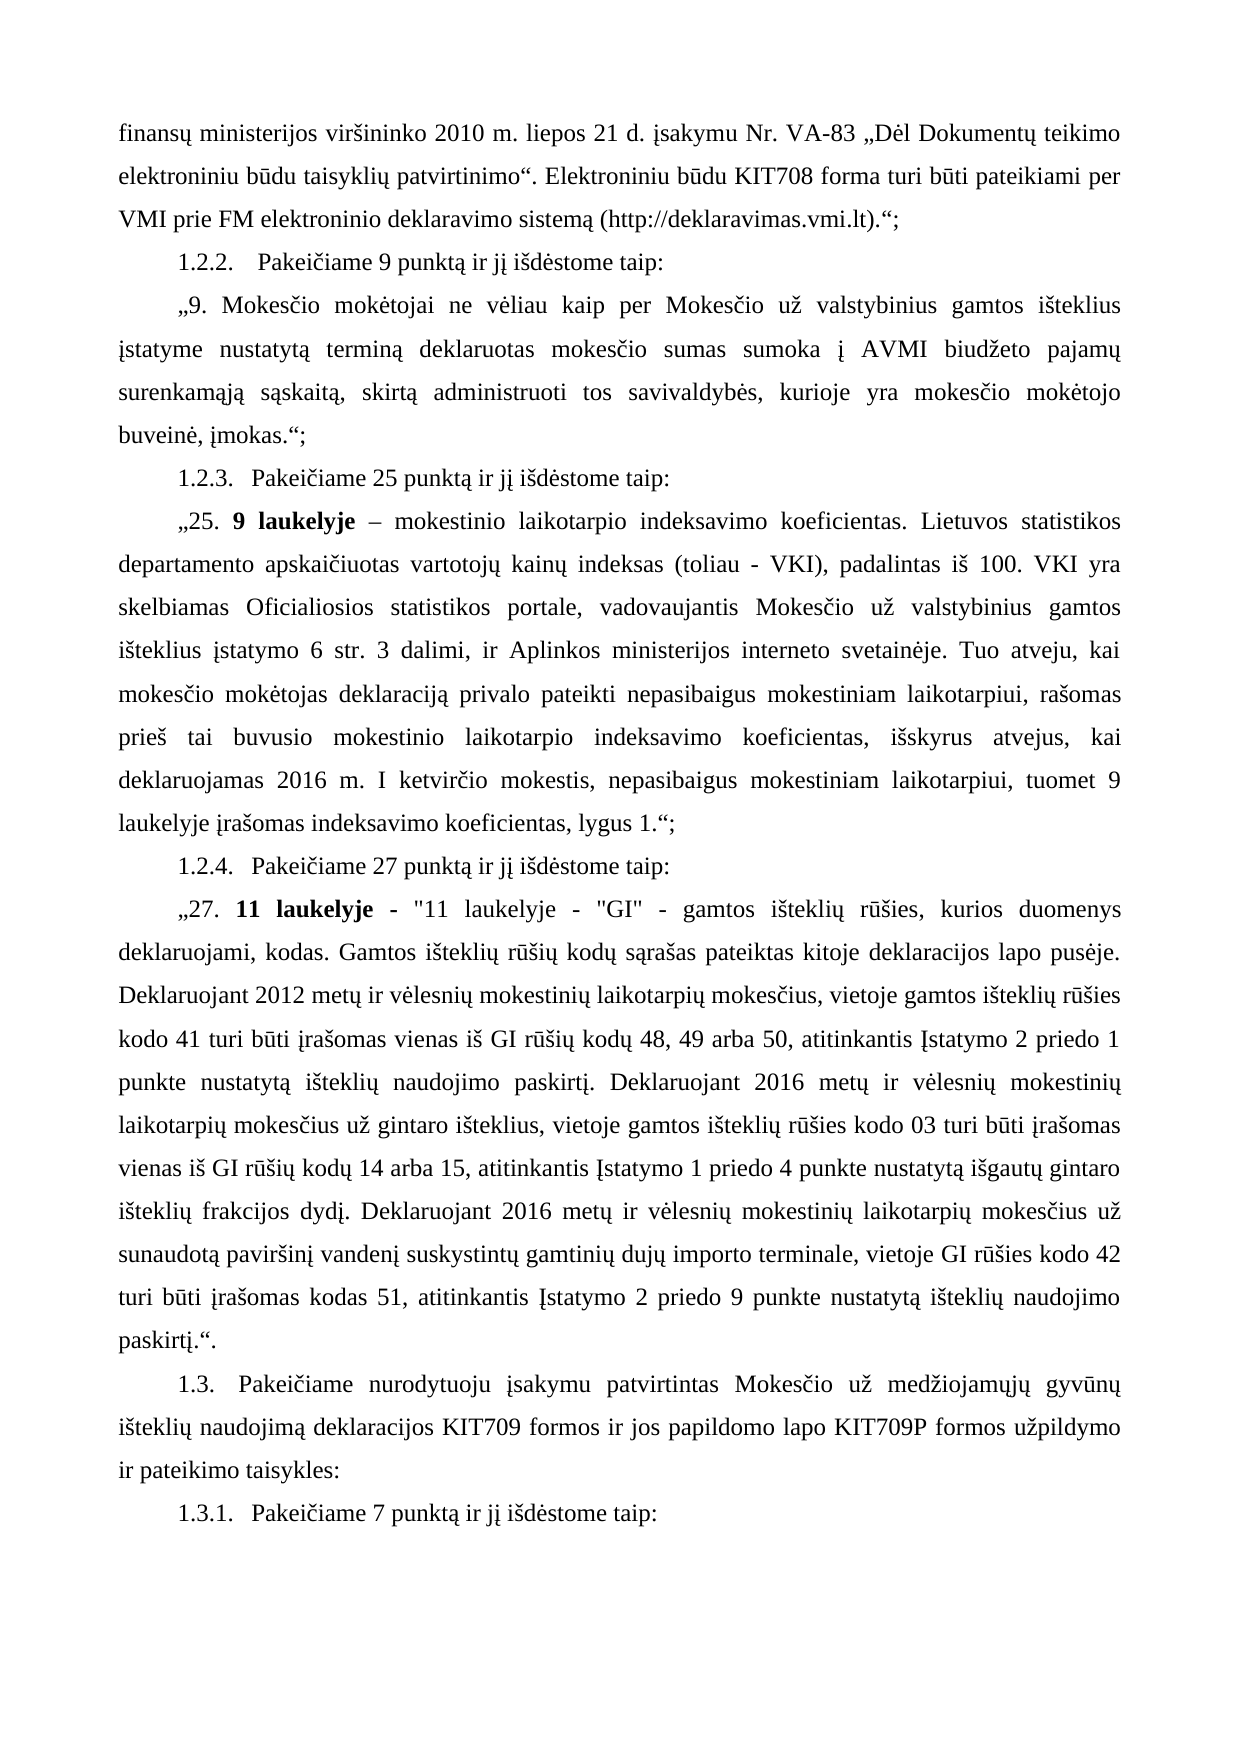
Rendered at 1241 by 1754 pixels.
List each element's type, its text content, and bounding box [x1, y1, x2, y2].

text 1.3.1. Pakeičiame 7 punktą ir jį išdėstome taip: [118, 1498, 1122, 1527]
text „9. Mokesčio mokėtojai ne vėliau kaip per Mokesčio už valstybinius gamtos išteklius įstatyme nustatytą terminą deklaruotas mokesčio sumas sumoka į AVMI biudžeto pajamų surenkamąją sąskaitą, skirtą administruoti tos savivaldybės, kurioje yra mokesčio mokėtojo buveinė, įmokas.“; [118, 291, 1122, 449]
text 1.2.4. Pakeičiame 27 punktą ir jį išdėstome taip: [118, 851, 1122, 880]
text finansų ministerijos viršininko 2010 m. liepos 21 d. įsakymu Nr. VA-83 „Dėl Dokumentų teikimo elektroniniu būdu taisyklių patvirtinimo“. Elektroniniu būdu KIT708 forma turi būti pateikiami per VMI prie FM elektroninio deklaravimo sistemą (http://deklaravimas.vmi.lt).“; [118, 118, 1122, 233]
text 1.2.2. Pakeičiame 9 punktą ir jį išdėstome taip: [118, 247, 1122, 276]
text „25. 9 laukelyje – mokestinio laikotarpio indeksavimo koeficientas. Lietuvos statistikos departamento apskaičiuotas vartotojų kainų indeksas (toliau - VKI), padalintas iš 100. VKI yra skelbiamas Oficialiosios statistikos portale, vadovaujantis Mokesčio už valstybinius gamtos išteklius įstatymo 6 str. 3 dalimi, ir Aplinkos ministerijos interneto svetainėje. Tuo atveju, kai mokesčio mokėtojas deklaraciją privalo pateikti nepasibaigus mokestiniam laikotarpiui, rašomas prieš tai buvusio mokestinio laikotarpio indeksavimo koeficientas, išskyrus atvejus, kai deklaruojamas 2016 m. I ketvirčio mokestis, nepasibaigus mokestiniam laikotarpiui, tuomet 9 laukelyje įrašomas indeksavimo koeficientas, lygus 1.“; [118, 506, 1122, 837]
text 1.2.3. Pakeičiame 25 punktą ir jį išdėstome taip: [118, 463, 1122, 492]
text „27. 11 laukelyje - "11 laukelyje - "GI" - gamtos išteklių rūšies, kurios duomenys deklaruojami, kodas. Gamtos išteklių rūšių kodų sąrašas pateiktas kitoje deklaracijos lapo pusėje. Deklaruojant 2012 metų ir vėlesnių mokestinių laikotarpių mokesčius, vietoje gamtos išteklių rūšies kodo 41 turi būti įrašomas vienas iš GI rūšių kodų 48, 49 arba 50, atitinkantis Įstatymo 2 priedo 1 punkte nustatytą išteklių naudojimo paskirtį. Deklaruojant 2016 metų ir vėlesnių mokestinių laikotarpių mokesčius už gintaro išteklius, vietoje gamtos išteklių rūšies kodo 03 turi būti įrašomas vienas iš GI rūšių kodų 14 arba 15, atitinkantis Įstatymo 1 priedo 4 punkte nustatytą išgautų gintaro išteklių frakcijos dydį. Deklaruojant 2016 metų ir vėlesnių mokestinių laikotarpių mokesčius už sunaudotą paviršinį vandenį suskystintų gamtinių dujų importo terminale, vietoje GI rūšies kodo 42 turi būti įrašomas kodas 51, atitinkantis Įstatymo 2 priedo 9 punkte nustatytą išteklių naudojimo paskirtį.“. [118, 894, 1122, 1354]
text 1.3. Pakeičiame nurodytuoju įsakymu patvirtintas Mokesčio už medžiojamųjų gyvūnų išteklių naudojimą deklaracijos KIT709 formos ir jos papildomo lapo KIT709P formos užpildymo ir pateikimo taisykles: [118, 1369, 1122, 1484]
